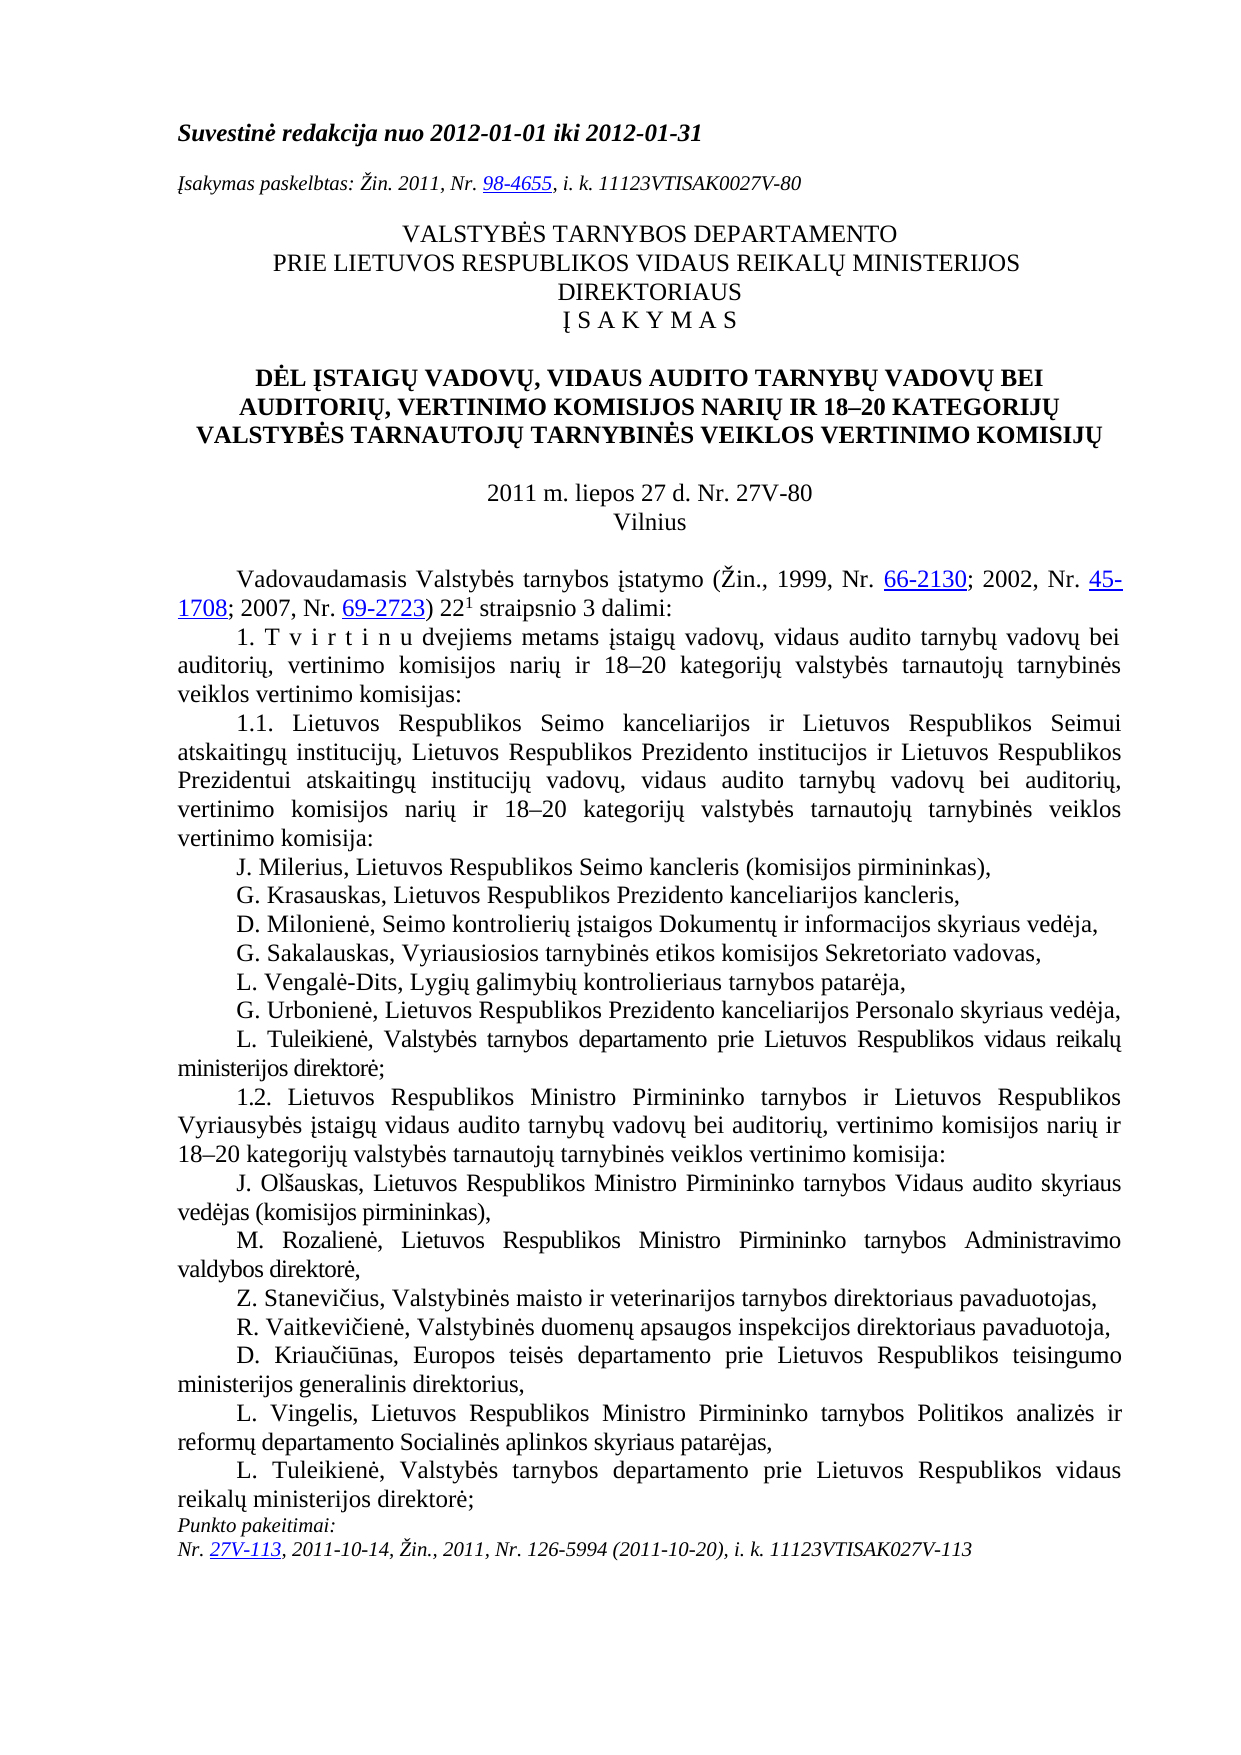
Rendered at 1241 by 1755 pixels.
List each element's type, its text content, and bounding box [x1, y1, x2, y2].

text Z. Stanevičius, Valstybinės maisto ir veterinarijos tarnybos direktoriaus pavaduotojas, [177, 1283, 1122, 1312]
text G. Sakalauskas, Vyriausiosios tarnybinės etikos komisijos Sekretoriato vadovas, [177, 938, 1122, 967]
text Vadovaudamasis Valstybės tarnybos įstatymo (Žin., 1999, Nr. 66-2130; 2002, Nr. 45-1708; 2007, Nr. 69-2723) 221 straipsnio 3 dalimi: [177, 564, 1122, 622]
text DIREKTORIAUS [177, 277, 1122, 305]
text J. Milerius, Lietuvos Respublikos Seimo kancleris (komisijos pirmininkas), [177, 852, 1122, 880]
text L. Tuleikienė, Valstybės tarnybos departamento prie Lietuvos Respublikos vidaus reikalų ministerijos direktorė; [177, 1455, 1122, 1513]
text Įsakymas paskelbtas: Žin. 2011, Nr. 98-4655, i. k. 11123VTISAK0027V-80 [177, 171, 1122, 195]
text G. Urbonienė, Lietuvos Respublikos Prezidento kanceliarijos Personalo skyriaus vedėja, [177, 995, 1122, 1024]
text Suvestinė redakcija nuo 2012-01-01 iki 2012-01-31 [177, 118, 1122, 147]
text D. Kriaučiūnas, Europos teisės departamento prie Lietuvos Respublikos teisingumo ministerijos generalinis direktorius, [177, 1340, 1122, 1398]
text 2011 m. liepos 27 d. Nr. 27V-80 [177, 478, 1122, 507]
text Nr. 27V-113, 2011-10-14, Žin., 2011, Nr. 126-5994 (2011-10-20), i. k. 11123VTISAK027V-113 [177, 1537, 1122, 1561]
text PRIE LIETUVOS RESPUBLIKOS VIDAUS REIKALŲ MINISTERIJOS [177, 248, 1122, 277]
text J. Olšauskas, Lietuvos Respublikos Ministro Pirmininko tarnybos Vidaus audito skyriaus vedėjas (komisijos pirmininkas), [177, 1168, 1122, 1225]
text D. Milonienė, Seimo kontrolierių įstaigos Dokumentų ir informacijos skyriaus vedėja, [177, 909, 1122, 938]
text L. Vengalė-Dits, Lygių galimybių kontrolieriaus tarnybos patarėja, [177, 967, 1122, 995]
text R. Vaitkevičienė, Valstybinės duomenų apsaugos inspekcijos direktoriaus pavaduotoja, [177, 1312, 1122, 1340]
text Į S A K Y M A S [177, 305, 1122, 334]
text Vilnius [177, 507, 1122, 535]
text L. Tuleikienė, Valstybės tarnybos departamento prie Lietuvos Respublikos vidaus reikalų ministerijos direktorė; [177, 1024, 1122, 1082]
text 1.1. Lietuvos Respublikos Seimo kanceliarijos ir Lietuvos Respublikos Seimui atskaitingų institucijų, Lietuvos Respublikos Prezidento institucijos ir Lietuvos Respublikos Prezidentui atskaitingų institucijų vadovų, vidaus audito tarnybų vadovų bei auditorių, vertinimo komisijos narių ir 18–20 kategorijų valstybės tarnautojų tarnybinės veiklos vertinimo komisija: [177, 708, 1122, 852]
text Punkto pakeitimai: [177, 1513, 1122, 1537]
text VALSTYBĖS TARNYBOS DEPARTAMENTO [177, 219, 1122, 248]
text M. Rozalienė, Lietuvos Respublikos Ministro Pirmininko tarnybos Administravimo valdybos direktorė, [177, 1225, 1122, 1283]
text 1.2. Lietuvos Respublikos Ministro Pirmininko tarnybos ir Lietuvos Respublikos Vyriausybės įstaigų vidaus audito tarnybų vadovų bei auditorių, vertinimo komisijos narių ir 18–20 kategorijų valstybės tarnautojų tarnybinės veiklos vertinimo komisija: [177, 1082, 1122, 1168]
text L. Vingelis, Lietuvos Respublikos Ministro Pirmininko tarnybos Politikos analizės ir reformų departamento Socialinės aplinkos skyriaus patarėjas, [177, 1398, 1122, 1455]
text 1. T v i r t i n u dvejiems metams įstaigų vadovų, vidaus audito tarnybų vadovų bei auditorių, vertinimo komisijos narių ir 18–20 kategorijų valstybės tarnautojų tarnybinės veiklos vertinimo komisijas: [177, 622, 1122, 708]
text G. Krasauskas, Lietuvos Respublikos Prezidento kanceliarijos kancleris, [177, 880, 1122, 909]
text DĖL ĮSTAIGŲ VADOVŲ, VIDAUS AUDITO TARNYBŲ VADOVŲ BEI AUDITORIŲ, VERTINIMO KOMISIJOS NARIŲ IR 18–20 KATEGORIJŲ VALSTYBĖS TARNAUTOJŲ TARNYBINĖS VEIKLOS VERTINIMO KOMISIJŲ [177, 363, 1122, 449]
